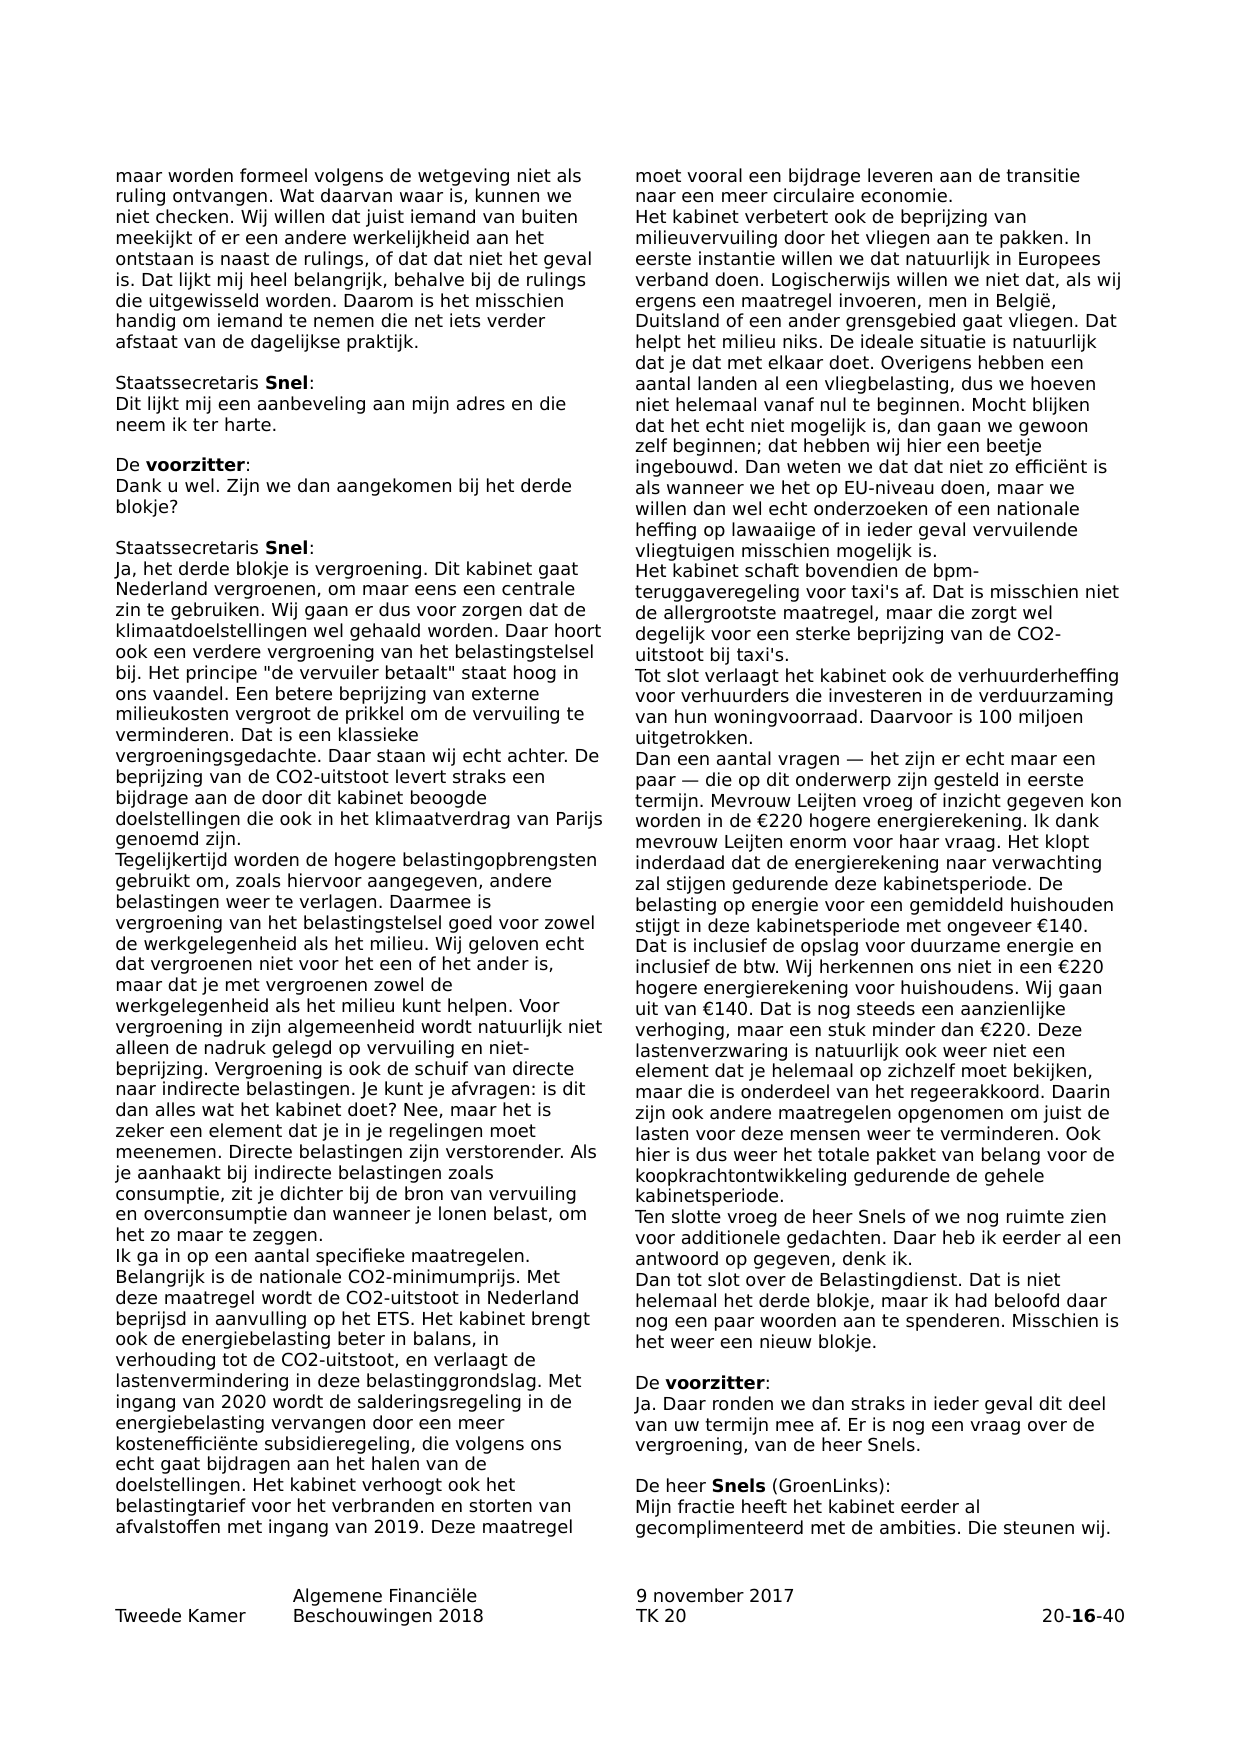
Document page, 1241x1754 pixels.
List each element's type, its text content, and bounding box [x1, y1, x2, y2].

text moet vooral een bijdrage leveren aan de transitie naar een meer circulaire economie. [635, 165, 1125, 207]
text Ja, het derde blokje is vergroening. Dit kabinet gaat Nederland vergroenen, om maar eens een centrale zin te gebruiken. Wij gaan er dus voor zorgen dat de klimaatdoelstellingen wel gehaald worden. Daar hoort ook een verdere vergroening van het belastingstelsel bij. Het principe "de vervuiler betaalt" staat hoog in ons vaandel. Een betere beprijzing van externe milieukosten vergroot de prikkel om de vervuiling te verminderen. Dat is een klassieke vergroeningsgedachte. Daar staan wij echt achter. De beprijzing van de CO2-uitstoot levert straks een bijdrage aan de door dit kabinet beoogde doelstellingen die ook in het klimaatverdrag van Parijs genoemd zijn. [115, 558, 605, 850]
text De heer Snels (GroenLinks): [635, 1476, 1125, 1497]
text Ten slotte vroeg de heer Snels of we nog ruimte zien voor additionele gedachten. Daar heb ik eerder al een antwoord op gegeven, denk ik. [635, 1207, 1125, 1269]
text Ja. Daar ronden we dan straks in ieder geval dit deel van uw termijn mee af. Er is nog een vraag over de vergroening, van de heer Snels. [635, 1393, 1125, 1456]
text Staatssecretaris Snel: [115, 538, 605, 558]
text Tegelijkertijd worden de hogere belastingopbrengsten gebruikt om, zoals hiervoor aangegeven, andere belastingen weer te verlagen. Daarmee is vergroening van het belastingstelsel goed voor zowel de werkgelegenheid als het milieu. Wij geloven echt dat vergroenen niet voor het een of het ander is, maar dat je met vergroenen zowel de werkgelegenheid als het milieu kunt helpen. Voor vergroening in zijn algemeenheid wordt natuurlijk niet alleen de nadruk gelegd op vervuiling en niet-beprijzing. Vergroening is ook de schuif van directe naar indirecte belastingen. Je kunt je afvragen: is dit dan alles wat het kabinet doet? Nee, maar het is zeker een element dat je in je regelingen moet meenemen. Directe belastingen zijn verstorender. Als je aanhaakt bij indirecte belastingen zoals consumptie, zit je dichter bij de bron van vervuiling en overconsumptie dan wanneer je lonen belast, om het zo maar te zeggen. [115, 850, 605, 1246]
text Dan een aantal vragen — het zijn er echt maar een paar — die op dit onderwerp zijn gesteld in eerste termijn. Mevrouw Leijten vroeg of inzicht gegeven kon worden in de €220 hogere energierekening. Ik dank mevrouw Leijten enorm voor haar vraag. Het klopt inderdaad dat de energierekening naar verwachting zal stijgen gedurende deze kabinetsperiode. De belasting op energie voor een gemiddeld huishouden stijgt in deze kabinetsperiode met ongeveer €140. Dat is inclusief de opslag voor duurzame energie en inclusief de btw. Wij herkennen ons niet in een €220 hogere energierekening voor huishoudens. Wij gaan uit van €140. Dat is nog steeds een aanzienlijke verhoging, maar een stuk minder dan €220. Deze lastenverzwaring is natuurlijk ook weer niet een element dat je helemaal op zichzelf moet bekijken, maar die is onderdeel van het regeerakkoord. Daarin zijn ook andere maatregelen opgenomen om juist de lasten voor deze mensen weer te verminderen. Ook hier is dus weer het totale pakket van belang voor de koopkrachtontwikkeling gedurende de gehele kabinetsperiode. [635, 749, 1125, 1207]
text Staatssecretaris Snel: [115, 373, 605, 393]
text De voorzitter: [635, 1373, 1125, 1393]
text maar worden formeel volgens de wetgeving niet als ruling ontvangen. Wat daarvan waar is, kunnen we niet checken. Wij willen dat juist iemand van buiten meekijkt of er een andere werkelijkheid aan het ontstaan is naast de rulings, of dat dat niet het geval is. Dat lijkt mij heel belangrijk, behalve bij de rulings die uitgewisseld worden. Daarom is het misschien handig om iemand te nemen die net iets verder afstaat van de dagelijkse praktijk. [115, 165, 605, 353]
text De voorzitter: [115, 455, 605, 476]
text Het kabinet schaft bovendien de bpm-teruggaveregeling voor taxi's af. Dat is misschien niet de allergrootste maatregel, maar die zorgt wel degelijk voor een sterke beprijzing van de CO2-uitstoot bij taxi's. [635, 561, 1125, 665]
text Dan tot slot over de Belastingdienst. Dat is niet helemaal het derde blokje, maar ik had beloofd daar nog een paar woorden aan te spenderen. Misschien is het weer een nieuw blokje. [635, 1269, 1125, 1353]
text Dit lijkt mij een aanbeveling aan mijn adres en die neem ik ter harte. [115, 393, 605, 435]
text Ik ga in op een aantal specifieke maatregelen. Belangrijk is de nationale CO2-minimumprijs. Met deze maatregel wordt de CO2-uitstoot in Nederland beprijsd in aanvulling op het ETS. Het kabinet brengt ook de energiebelasting beter in balans, in verhouding tot de CO2-uitstoot, en verlaagt de lastenvermindering in deze belastinggrondslag. Met ingang van 2020 wordt de salderingsregeling in de energiebelasting vervangen door een meer kostenefficiënte subsidieregeling, die volgens ons echt gaat bijdragen aan het halen van de doelstellingen. Het kabinet verhoogt ook het belastingtarief voor het verbranden en storten van afvalstoffen met ingang van 2019. Deze maatregel [115, 1246, 605, 1537]
text Dank u wel. Zijn we dan aangekomen bij het derde blokje? [115, 476, 605, 518]
text Tot slot verlaagt het kabinet ook de verhuurderheffing voor verhuurders die investeren in de verduurzaming van hun woningvoorraad. Daarvoor is 100 miljoen uitgetrokken. [635, 665, 1125, 749]
text Mijn fractie heeft het kabinet eerder al gecomplimenteerd met de ambities. Die steunen wij. [635, 1497, 1125, 1538]
text Het kabinet verbetert ook de beprijzing van milieuvervuiling door het vliegen aan te pakken. In eerste instantie willen we dat natuurlijk in Europees verband doen. Logischerwijs willen we niet dat, als wij ergens een maatregel invoeren, men in België, Duitsland of een ander grensgebied gaat vliegen. Dat helpt het milieu niks. De ideale situatie is natuurlijk dat je dat met elkaar doet. Overigens hebben een aantal landen al een vliegbelasting, dus we hoeven niet helemaal vanaf nul te beginnen. Mocht blijken dat het echt niet mogelijk is, dan gaan we gewoon zelf beginnen; dat hebben wij hier een beetje ingebouwd. Dan weten we dat dat niet zo efficiënt is als wanneer we het op EU-niveau doen, maar we willen dan wel echt onderzoeken of een nationale heffing op lawaaiige of in ieder geval vervuilende vliegtuigen misschien mogelijk is. [635, 207, 1125, 561]
